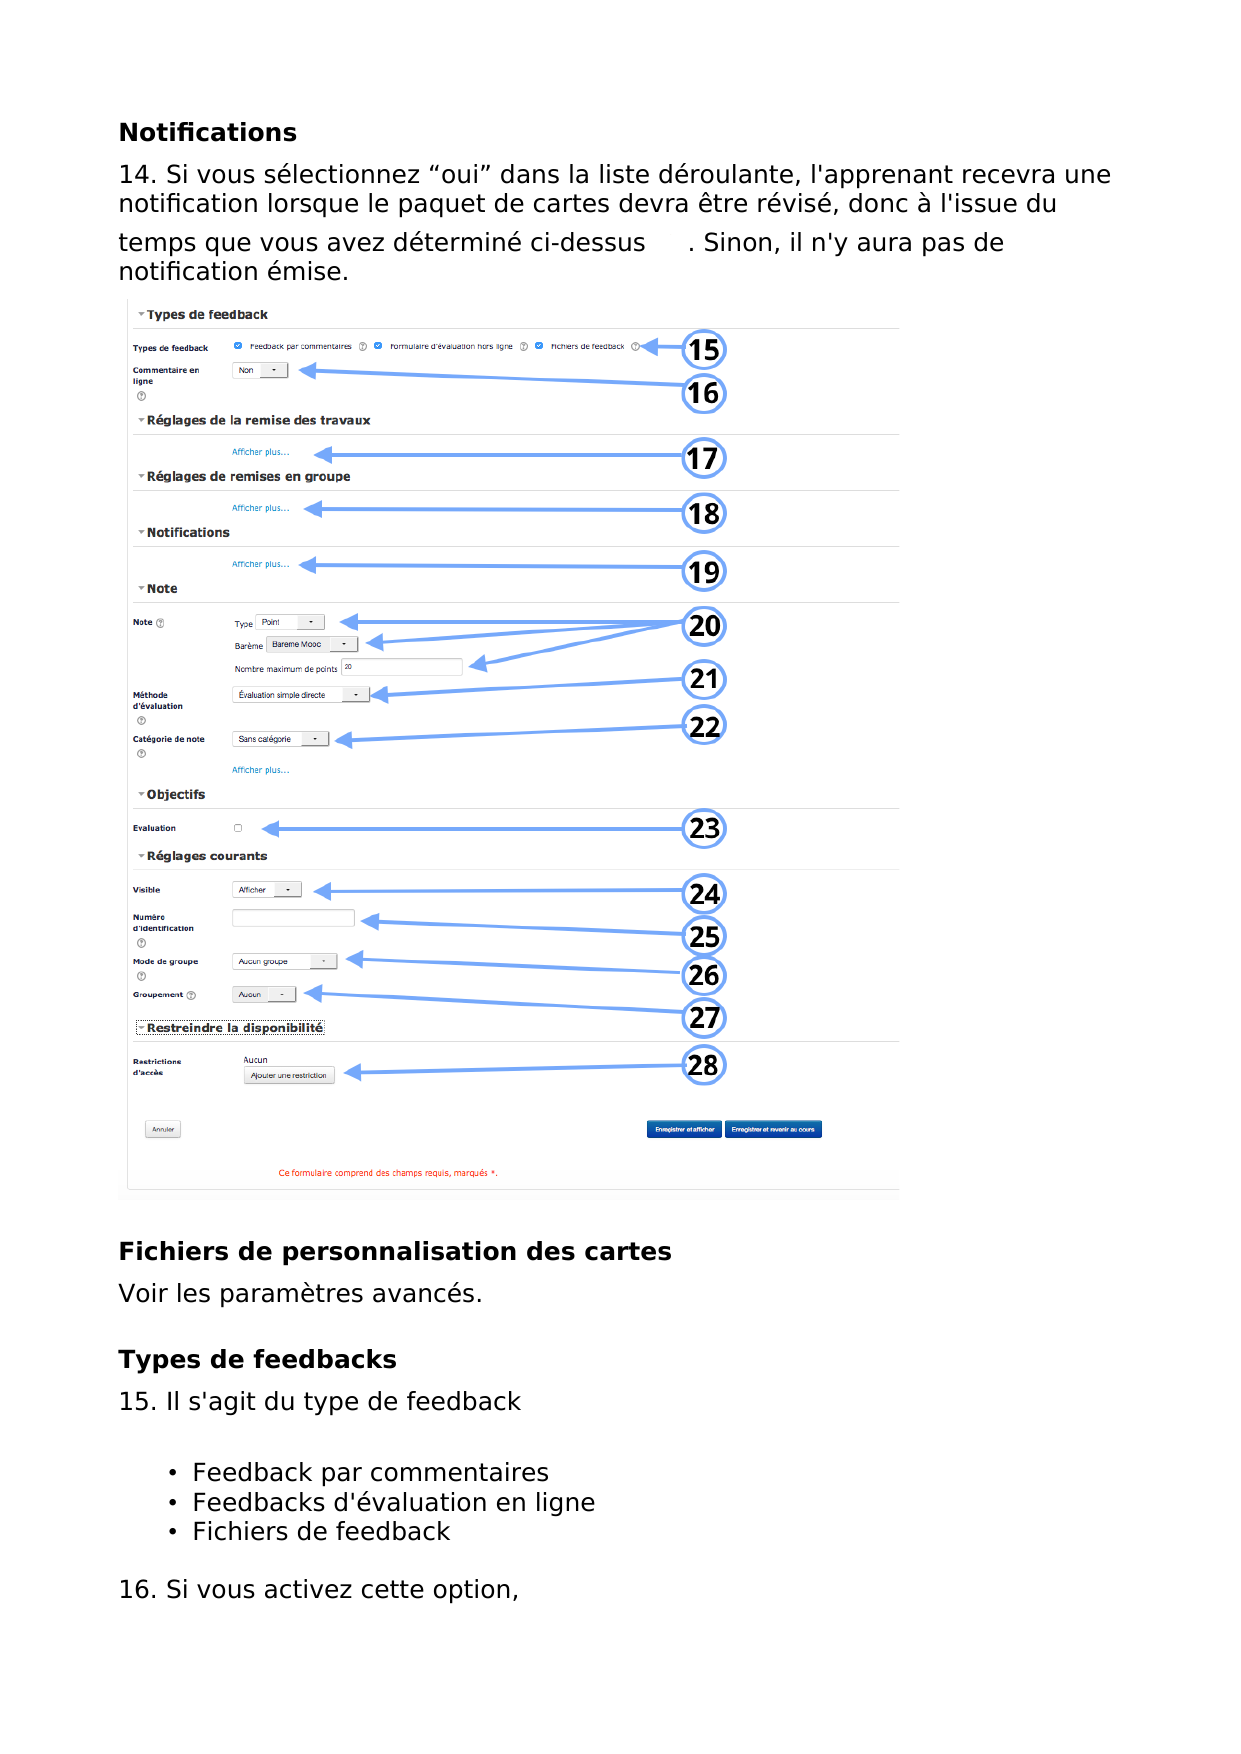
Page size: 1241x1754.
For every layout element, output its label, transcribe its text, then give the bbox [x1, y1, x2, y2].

list Feedback par commentaires [177, 1458, 1122, 1488]
text 15. Il s'agit du type de feedback [118, 1387, 1122, 1417]
subtitle Types de feedbacks [118, 1346, 1122, 1375]
text 14. Si vous sélectionnez “oui” dans la liste déroulante, l'apprenant recevra une notification lorsque le paquet de cartes devra être révisé, donc à l'issue du temps que vous avez déterminé ci-dessus . Sinon, il n'y aura pas de notification émise. [118, 160, 1122, 287]
subtitle Fichiers de personnalisation des cartes [118, 1237, 1122, 1267]
text 16. Si vous activez cette option, [118, 1576, 1122, 1605]
text Voir les paramètres avancés. [118, 1279, 1122, 1308]
list Feedbacks d'évaluation en ligne [177, 1488, 1122, 1517]
subtitle Notifications [118, 118, 1122, 147]
picture [118, 299, 900, 1200]
list Fichiers de feedback [177, 1517, 1122, 1546]
